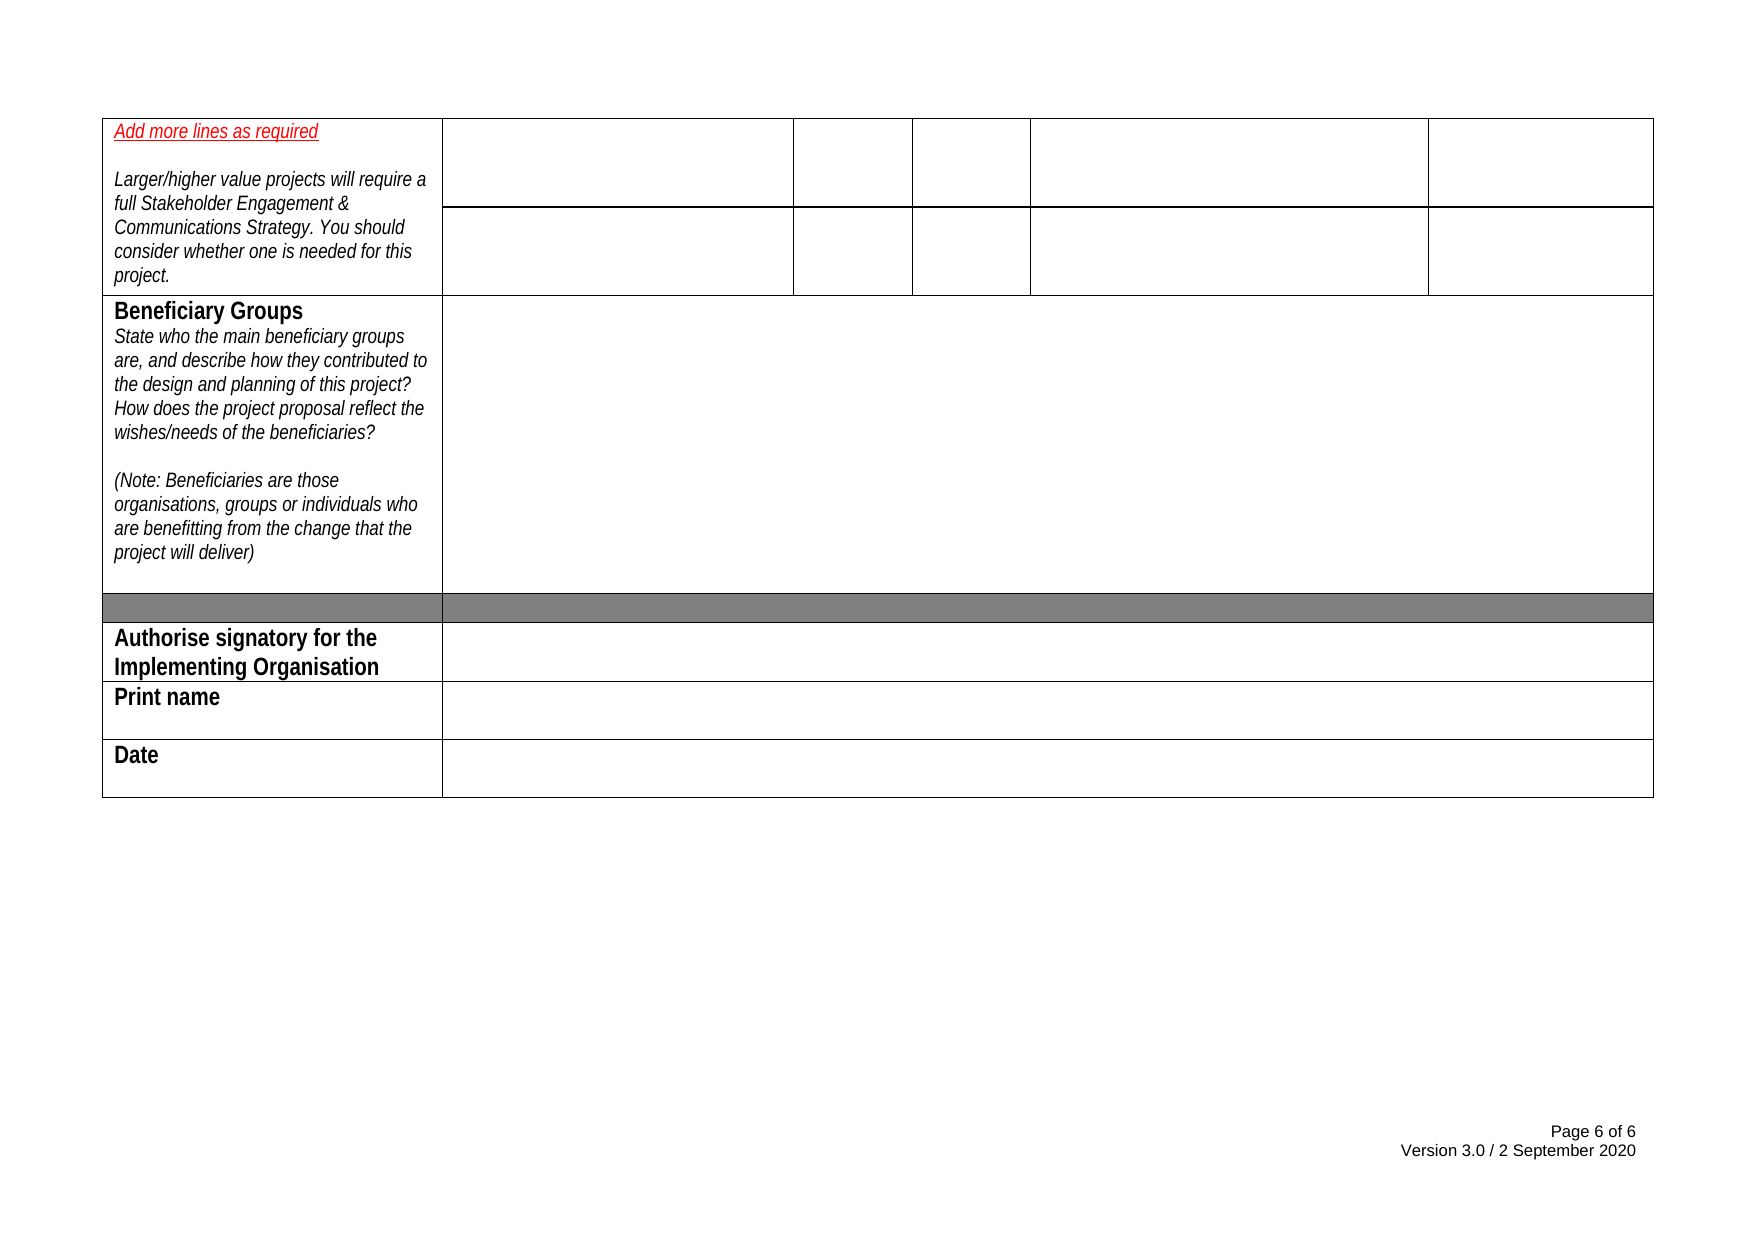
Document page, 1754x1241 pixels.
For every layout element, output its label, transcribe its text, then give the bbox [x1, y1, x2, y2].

table_cell [1031, 208, 1428, 294]
table_cell [794, 119, 912, 206]
table_cell [913, 119, 1030, 206]
table_cell [913, 208, 1030, 294]
table_cell Print name [103, 682, 442, 739]
table_cell [794, 208, 912, 294]
table_cell Authorise signatory for the Implementing Organisation [103, 623, 442, 681]
table_cell [443, 119, 793, 206]
table_cell [1429, 119, 1653, 206]
table_cell [1429, 208, 1653, 294]
table_cell [443, 740, 1653, 797]
table_cell [103, 594, 442, 622]
table_cell [443, 208, 793, 294]
table_cell Beneficiary Groups State who the main beneficiary groups are, and describe how they contributed to the design and planning of this project? How does the project proposal reflect the wishes/needs of the beneficiaries? (Note: Beneficiaries are those organisations, groups or individuals who are benefitting from the change that the project will deliver) [103, 296, 442, 592]
table_cell [1031, 119, 1428, 206]
table_cell Add more lines as required Larger/higher value projects will require a full Stakeholder Engagement & Communications Strategy. You should consider whether one is needed for this project. [103, 119, 442, 294]
table_cell Date [103, 740, 442, 797]
table_cell [443, 623, 1653, 681]
table_cell [443, 594, 1653, 622]
table_cell [443, 296, 1653, 592]
table_cell [443, 682, 1653, 739]
